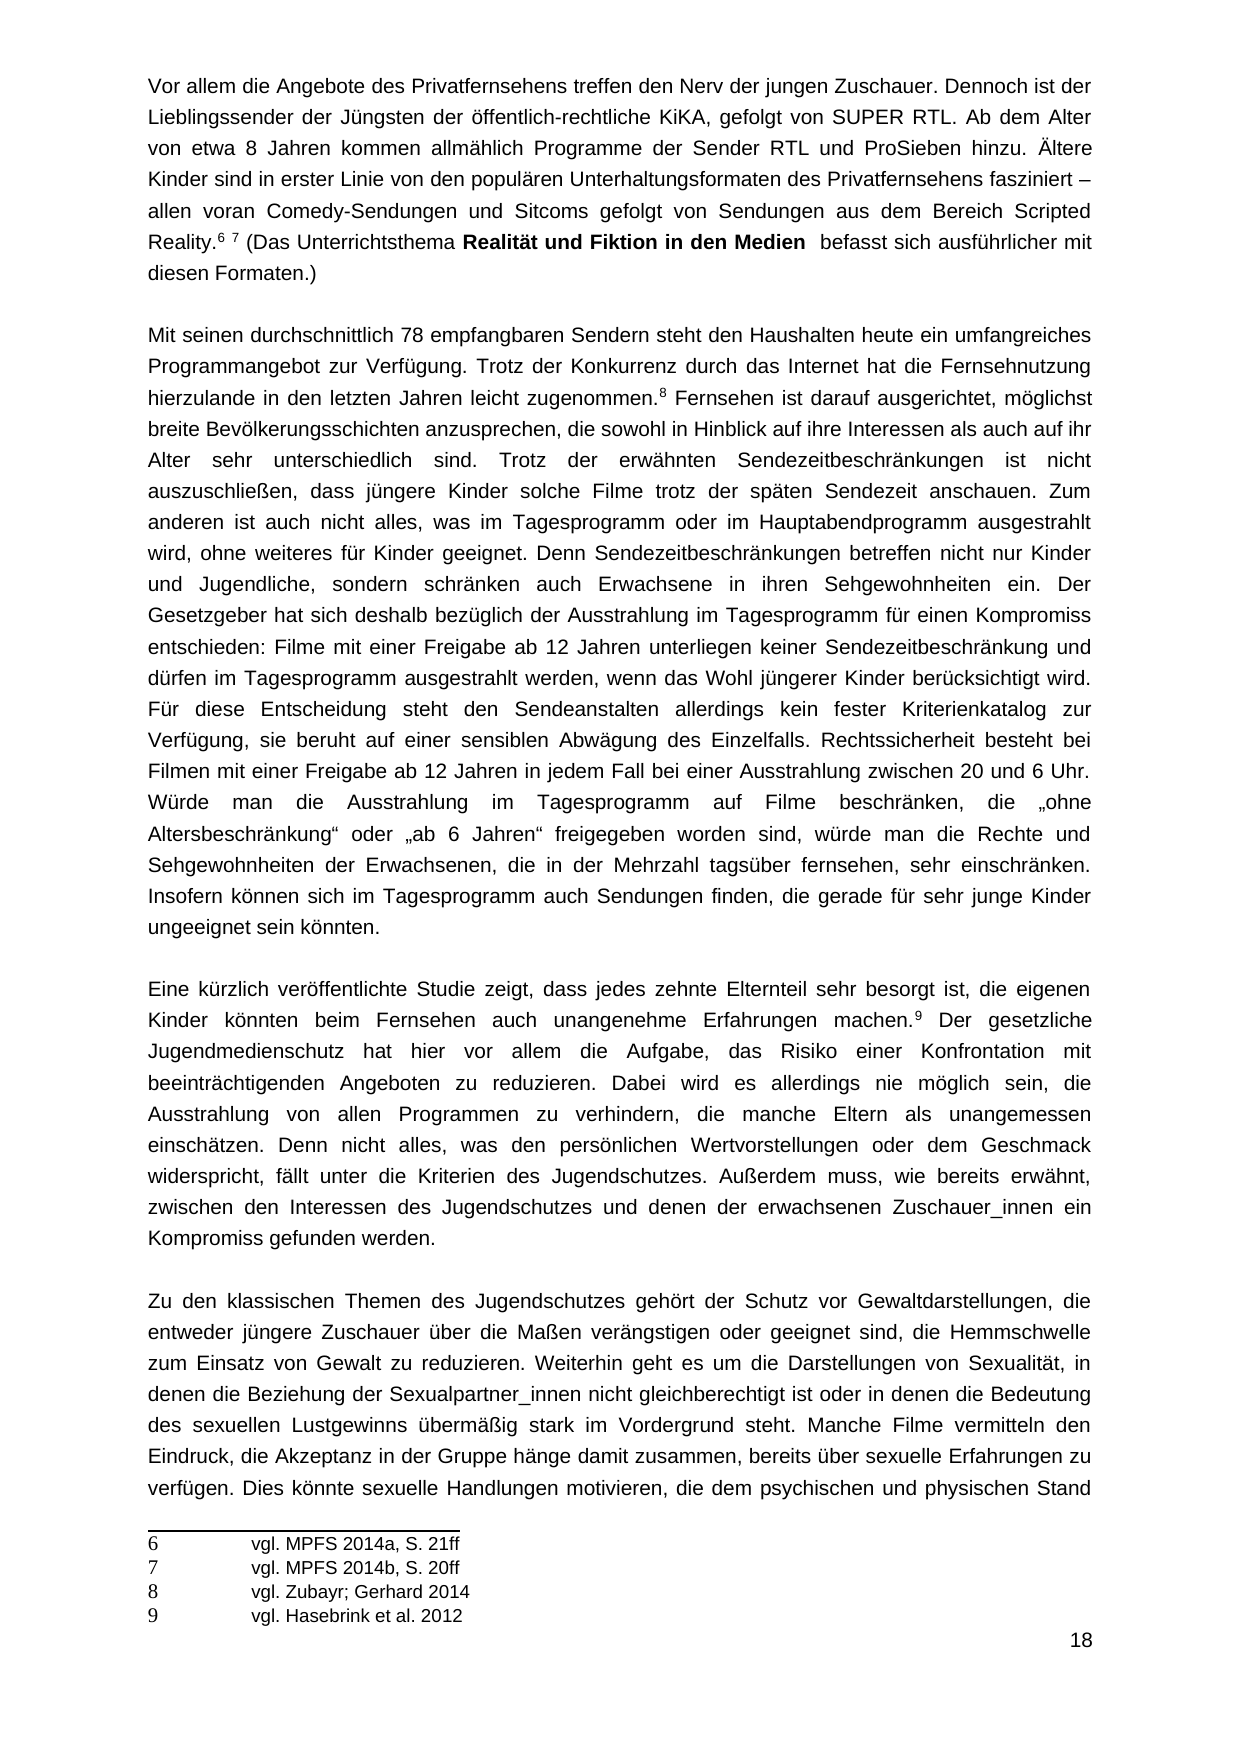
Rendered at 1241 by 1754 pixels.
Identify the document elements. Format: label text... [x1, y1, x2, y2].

text vgl. MPFS 2014a, S. 21ff [148, 1531, 1092, 1555]
text vgl. Zubayr; Gerhard 2014 [148, 1579, 1092, 1603]
text Mit seinen durchschnittlich 78 empfangbaren Sendern steht den Haushalten heute ein umfangreiches Programmangebot zur Verfügung. Trotz der Konkurrenz durch das Internet hat die Fernsehnutzung hierzulande in den letzten Jahren leicht zugenommen. Fernsehen ist darauf ausgerichtet, möglichst breite Bevölkerungsschichten anzusprechen, die sowohl in Hinblick auf ihre Interessen als auch auf ihr Alter sehr unterschiedlich sind. Trotz der erwähnten Sendezeitbeschränkungen ist nicht auszuschließen, dass jüngere Kinder solche Filme trotz der späten Sendezeit anschauen. Zum anderen ist auch nicht alles, was im Tagesprogramm oder im Hauptabendprogramm ausgestrahlt wird, ohne weiteres für Kinder geeignet. Denn Sendezeitbeschränkungen betreffen nicht nur Kinder und Jugendliche, sondern schränken auch Erwachsene in ihren Sehgewohnheiten ein. Der Gesetzgeber hat sich deshalb bezüglich der Ausstrahlung im Tagesprogramm für einen Kompromiss entschieden: Filme mit einer Freigabe ab 12 Jahren unterliegen keiner Sendezeitbeschränkung und dürfen im Tagesprogramm ausgestrahlt werden, wenn das Wohl jüngerer Kinder berücksichtigt wird. Für diese Entscheidung steht den Sendeanstalten allerdings kein fester Kriterienkatalog zur Verfügung, sie beruht auf einer sensiblen Abwägung des Einzelfalls. Rechtssicherheit besteht bei Filmen mit einer Freigabe ab 12 Jahren in jedem Fall bei einer Ausstrahlung zwischen 20 und 6 Uhr. Würde man die Ausstrahlung im Tagesprogramm auf Filme beschränken, die „ohne Altersbeschränkung“ oder „ab 6 Jahren“ freigegeben worden sind, würde man die Rechte und Sehgewohnheiten der Erwachsenen, die in der Mehrzahl tagsüber fernsehen, sehr einschränken. Insofern können sich im Tagesprogramm auch Sendungen finden, die gerade für sehr junge Kinder ungeeignet sein könnten. [148, 323, 1092, 939]
text vgl. Hasebrink et al. 2012 [148, 1603, 1092, 1627]
text vgl. MPFS 2014b, S. 20ff [148, 1555, 1092, 1579]
text Vor allem die Angebote des Privatfernsehens treffen den Nerv der jungen Zuschauer. Dennoch ist der Lieblingssender der Jüngsten der öffentlich-rechtliche KiKA, gefolgt von SUPER RTL. Ab dem Alter von etwa 8 Jahren kommen allmählich Programme der Sender RTL und ProSieben hinzu. Ältere Kinder sind in erster Linie von den populären Unterhaltungsformaten des Privatfernsehens fasziniert – allen voran Comedy-Sendungen und Sitcoms gefolgt von Sendungen aus dem Bereich Scripted Reality. (Das Unterrichtsthema Realität und Fiktion in den Medien befasst sich ausführlicher mit diesen Formaten.) [148, 74, 1092, 285]
text Zu den klassischen Themen des Jugendschutzes gehört der Schutz vor Gewaltdarstellungen, die entweder jüngere Zuschauer über die Maßen verängstigen oder geeignet sind, die Hemmschwelle zum Einsatz von Gewalt zu reduzieren. Weiterhin geht es um die Darstellungen von Sexualität, in denen die Beziehung der Sexualpartner_innen nicht gleichberechtigt ist oder in denen die Bedeutung des sexuellen Lustgewinns übermäßig stark im Vordergrund steht. Manche Filme vermitteln den Eindruck, die Akzeptanz in der Gruppe hänge damit zusammen, bereits über sexuelle Erfahrungen zu verfügen. Dies könnte sexuelle Handlungen motivieren, die dem psychischen und physischen Stand [148, 1288, 1092, 1499]
text Eine kürzlich veröffentlichte Studie zeigt, dass jedes zehnte Elternteil sehr besorgt ist, die eigenen Kinder könnten beim Fernsehen auch unangenehme Erfahrungen machen. Der gesetzliche Jugendmedienschutz hat hier vor allem die Aufgabe, das Risiko einer Konfrontation mit beeinträchtigenden Angeboten zu reduzieren. Dabei wird es allerdings nie möglich sein, die Ausstrahlung von allen Programmen zu verhindern, die manche Eltern als unangemessen einschätzen. Denn nicht alles, was den persönlichen Wertvorstellungen oder dem Geschmack widerspricht, fällt unter die Kriterien des Jugendschutzes. Außerdem muss, wie bereits erwähnt, zwischen den Interessen des Jugendschutzes und denen der erwachsenen Zuschauer_innen ein Kompromiss gefunden werden. [148, 977, 1092, 1250]
